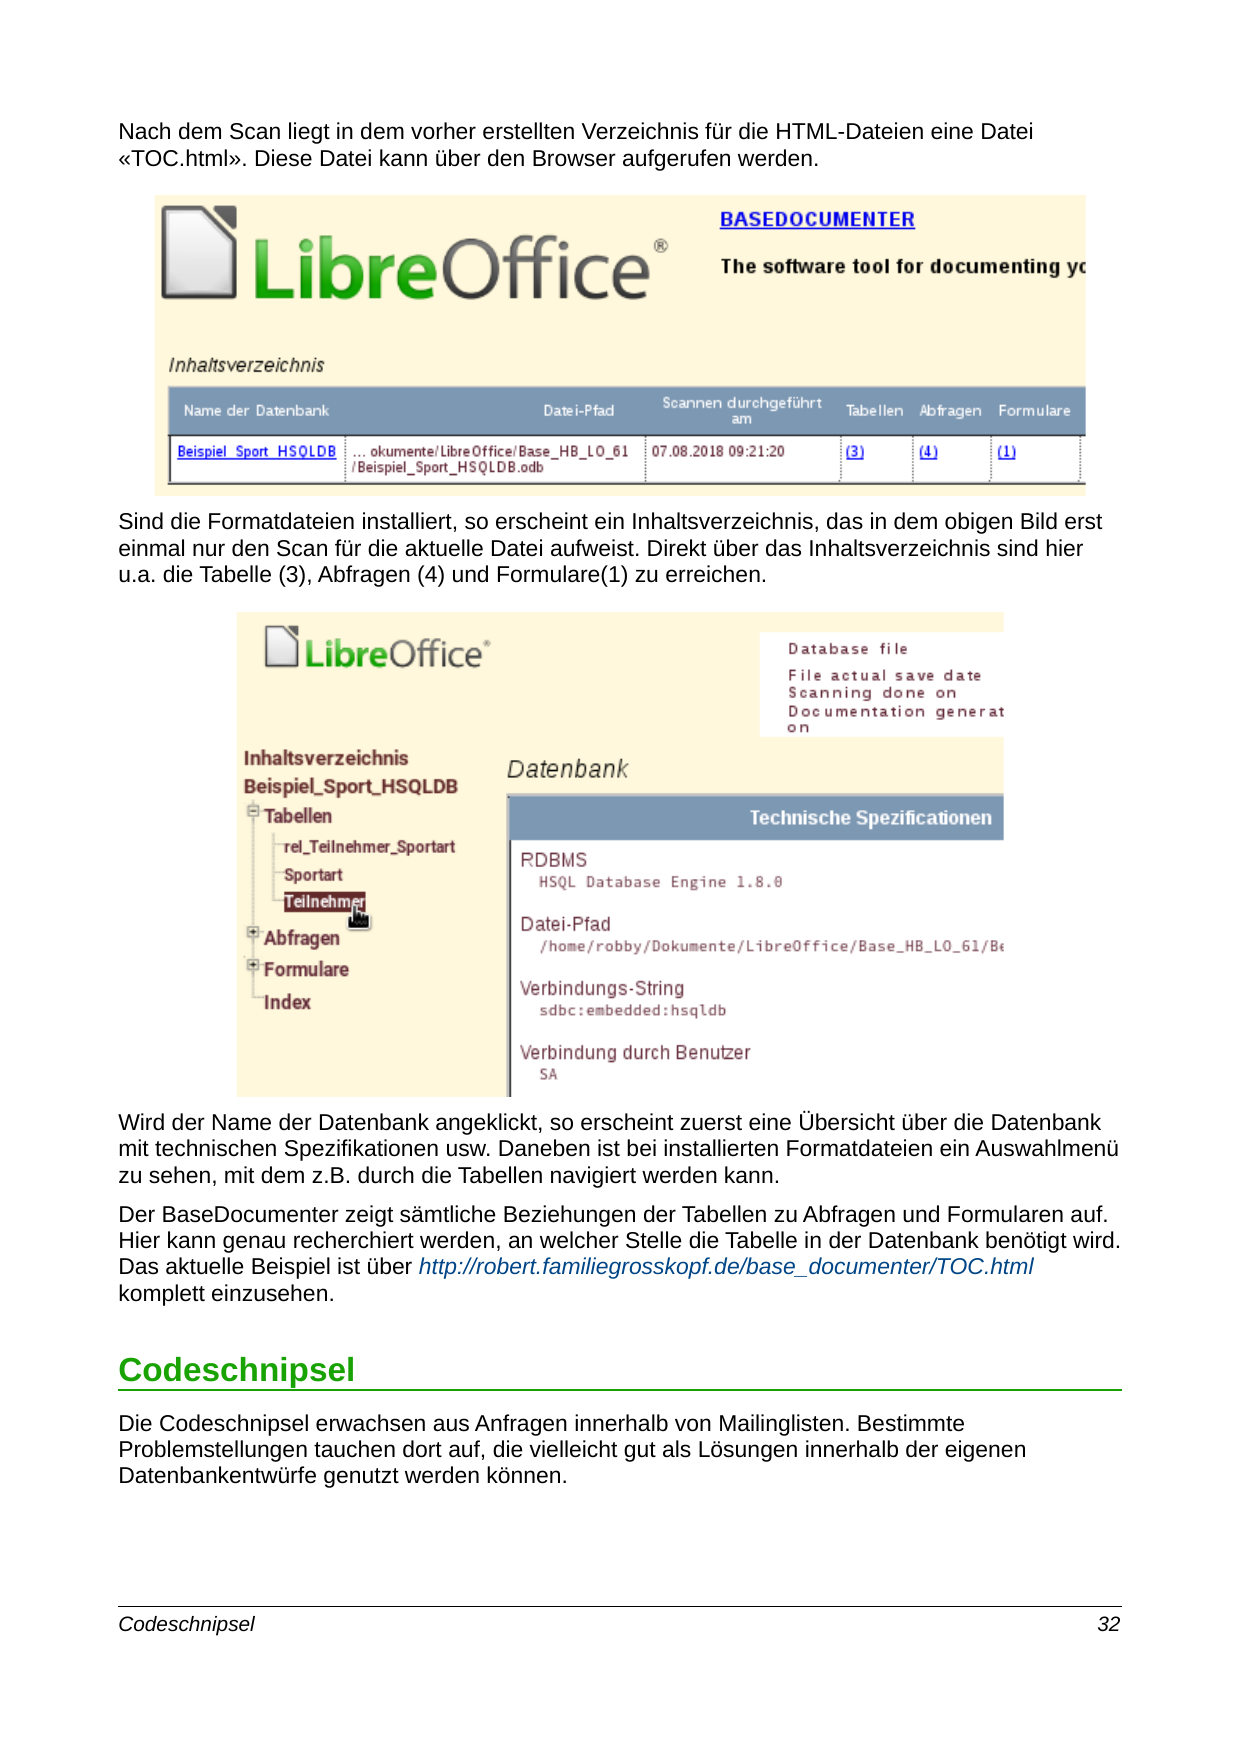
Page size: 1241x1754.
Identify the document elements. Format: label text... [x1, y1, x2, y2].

picture [154, 195, 1086, 496]
text Nach dem Scan liegt in dem vorher erstellten Verzeichnis für die HTML-Dateien eine Datei «TOC.html». Diese Datei kann über den Browser aufgerufen werden. [118, 118, 1122, 171]
text Der BaseDocumenter zeigt sämtliche Beziehungen der Tabellen zu Abfragen und Formularen auf. Hier kann genau recherchiert werden, an welcher Stelle die Tabelle in der Datenbank benötigt wird. Das aktuelle Beispiel ist über http://robert.familiegrosskopf.de/base_documenter/TOC.html komplett einzusehen. [118, 1201, 1122, 1306]
text Sind die Formatdateien installiert, so erscheint ein Inhaltsverzeichnis, das in dem obigen Bild erst einmal nur den Scan für die aktuelle Datei aufweist. Direkt über das Inhaltsverzeichnis sind hier u.a. die Tabelle (3), Abfragen (4) und Formulare(1) zu erreichen. [118, 508, 1122, 587]
picture [236, 612, 1004, 1097]
text Die Codeschnipsel erwachsen aus Anfragen innerhalb von Mailinglisten. Bestimmte Problemstellungen tauchen dort auf, die vielleicht gut als Lösungen innerhalb der eigenen Datenbankentwürfe genutzt werden können. [118, 1410, 1122, 1489]
subtitle Codeschnipsel [118, 1350, 1122, 1389]
text Wird der Name der Datenbank angeklickt, so erscheint zuerst eine Übersicht über die Datenbank mit technischen Spezifikationen usw. Daneben ist bei installierten Formatdateien ein Auswahlmenü zu sehen, mit dem z.B. durch die Tabellen navigiert werden kann. [118, 1109, 1122, 1188]
